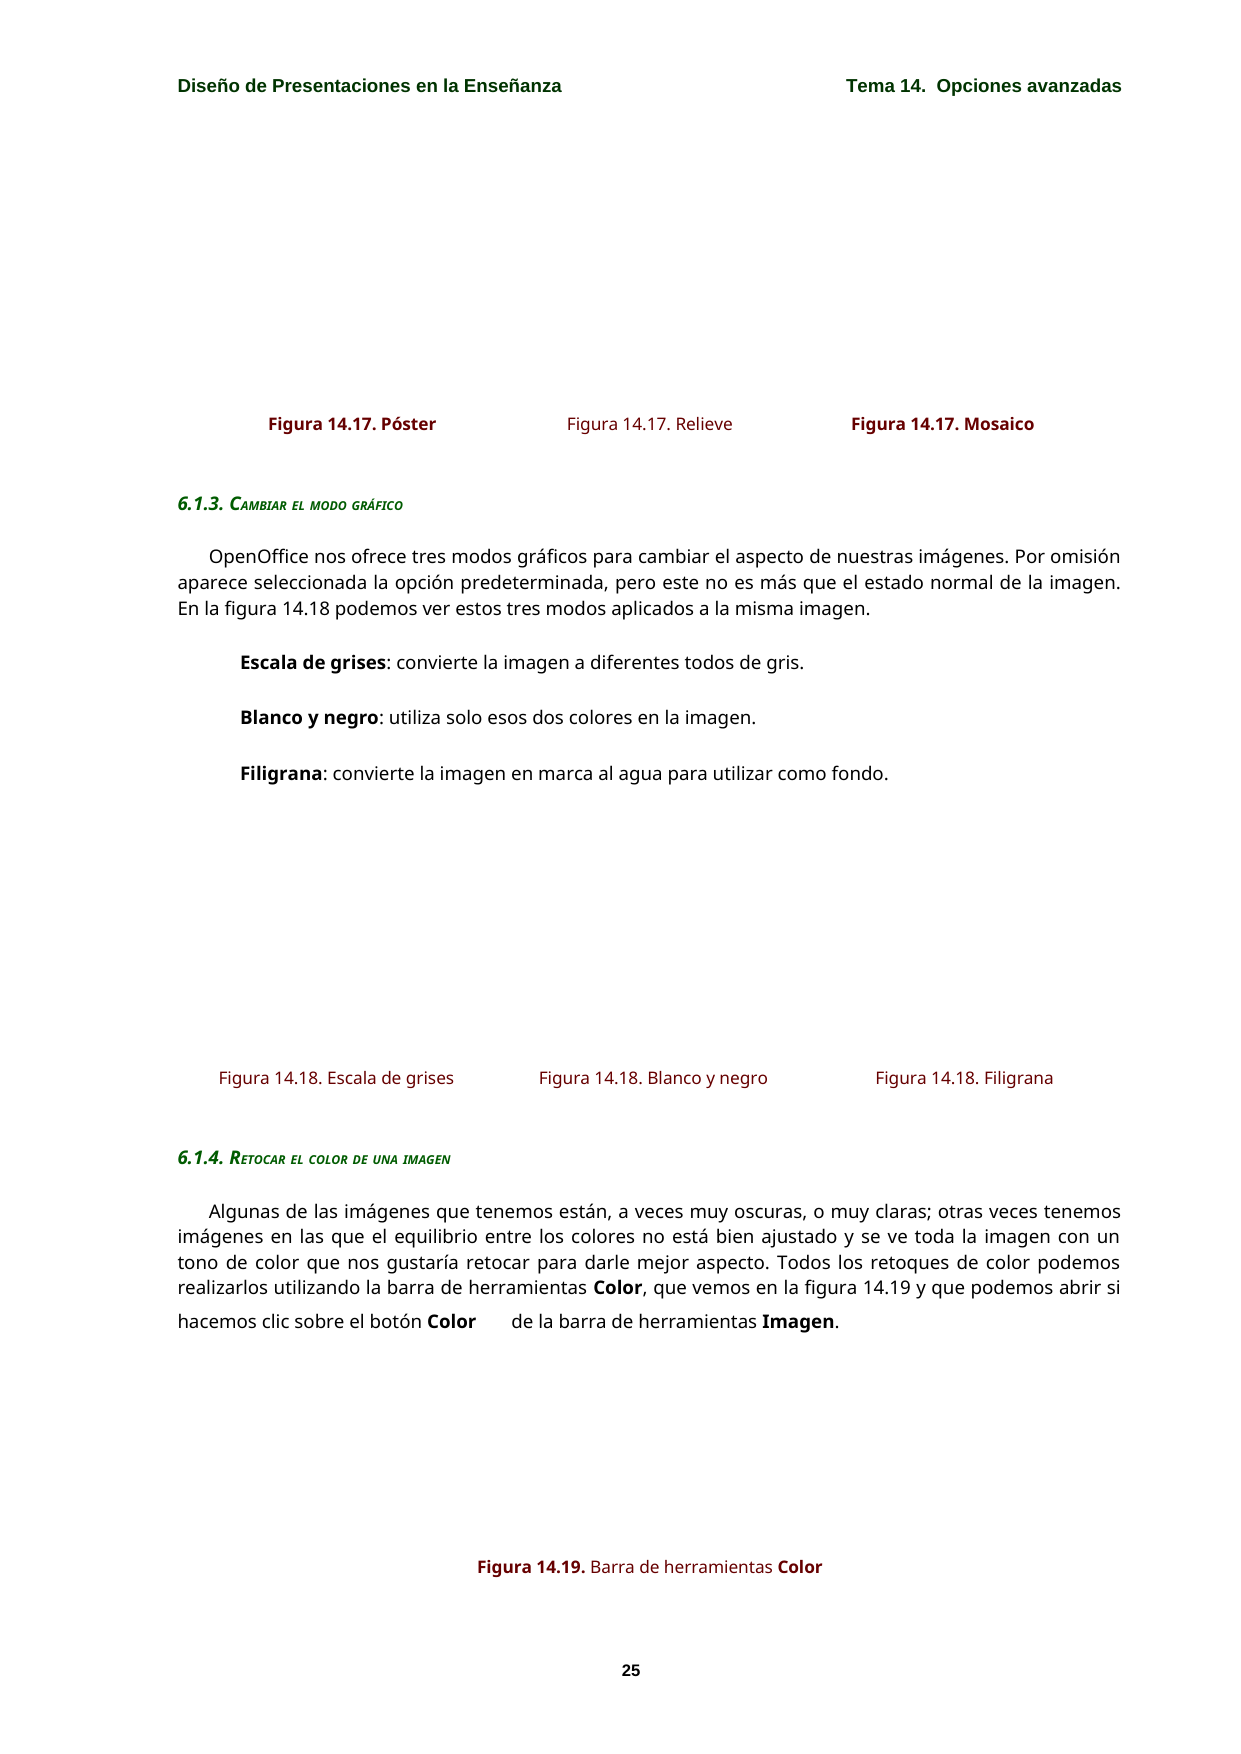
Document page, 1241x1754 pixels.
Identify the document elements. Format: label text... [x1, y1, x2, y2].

table_cell [500, 814, 811, 1066]
table_cell [177, 787, 811, 814]
table_cell [216, 676, 240, 703]
table_cell [177, 704, 216, 731]
table_cell [177, 1579, 1122, 1606]
table_cell [177, 759, 216, 787]
table_cell Figura 14.18. Blanco y negro [500, 1066, 811, 1089]
table_header 6.1.4. Retocar el color de una imagen [177, 1145, 1122, 1170]
table_cell [177, 148, 531, 412]
table_cell [177, 1361, 1122, 1555]
table_cell Blanco y negro: utiliza solo esos dos colores en la imagen. [240, 704, 1122, 731]
table_cell [240, 676, 1122, 703]
table_cell [216, 648, 240, 676]
table_cell [177, 676, 216, 703]
table_cell [811, 814, 1122, 1066]
table_cell [177, 1170, 1122, 1198]
table_cell [177, 648, 216, 676]
table_cell [216, 704, 240, 731]
table_cell [216, 731, 240, 759]
table_cell OpenOffice nos ofrece tres modos gráficos para cambiar el aspecto de nuestras imágenes. Por omisión aparece seleccionada la opción predeterminada, pero este no es más que el estado normal de la imagen. En la figura 14.18 podemos ver estos tres modos aplicados a la misma imagen. [177, 544, 1122, 620]
table_cell Figura 14.17. Mosaico [768, 412, 1122, 435]
table_cell [811, 787, 1122, 814]
table_cell [177, 1334, 1122, 1361]
table_cell [531, 148, 768, 412]
table_cell [240, 731, 1122, 759]
table_cell Figura 14.18. Filigrana [811, 1066, 1122, 1089]
table_cell [177, 516, 1122, 544]
table_cell [177, 814, 499, 1066]
table_cell Figura 14.18. Escala de grises [177, 1066, 499, 1089]
table_header 6.1.3. Cambiar el modo gráfico [177, 491, 1122, 516]
table_cell Figura 14.17. Póster [177, 412, 531, 435]
table_cell [177, 731, 216, 759]
table_cell [216, 759, 240, 787]
table_cell Algunas de las imágenes que tenemos están, a veces muy oscuras, o muy claras; otras veces tenemos imágenes en las que el equilibrio entre los colores no está bien ajustado y se ve toda la imagen con un tono de color que nos gustaría retocar para darle mejor aspecto. Todos los retoques de color podemos realizarlos utilizando la barra de herramientas Color, que vemos en la figura 14.19 y que podemos abrir si hacemos clic sobre el botón Color de la barra de herramientas Imagen. [177, 1198, 1122, 1333]
table_cell Filigrana: convierte la imagen en marca al agua para utilizar como fondo. [240, 759, 1122, 787]
table_cell [177, 620, 1122, 648]
table_cell Escala de grises: convierte la imagen a diferentes todos de gris. [240, 648, 1122, 676]
table_cell [768, 148, 1122, 412]
table_cell Figura 14.17. Relieve [531, 412, 768, 435]
table_cell Figura 14.19. Barra de herramientas Color [177, 1555, 1122, 1578]
